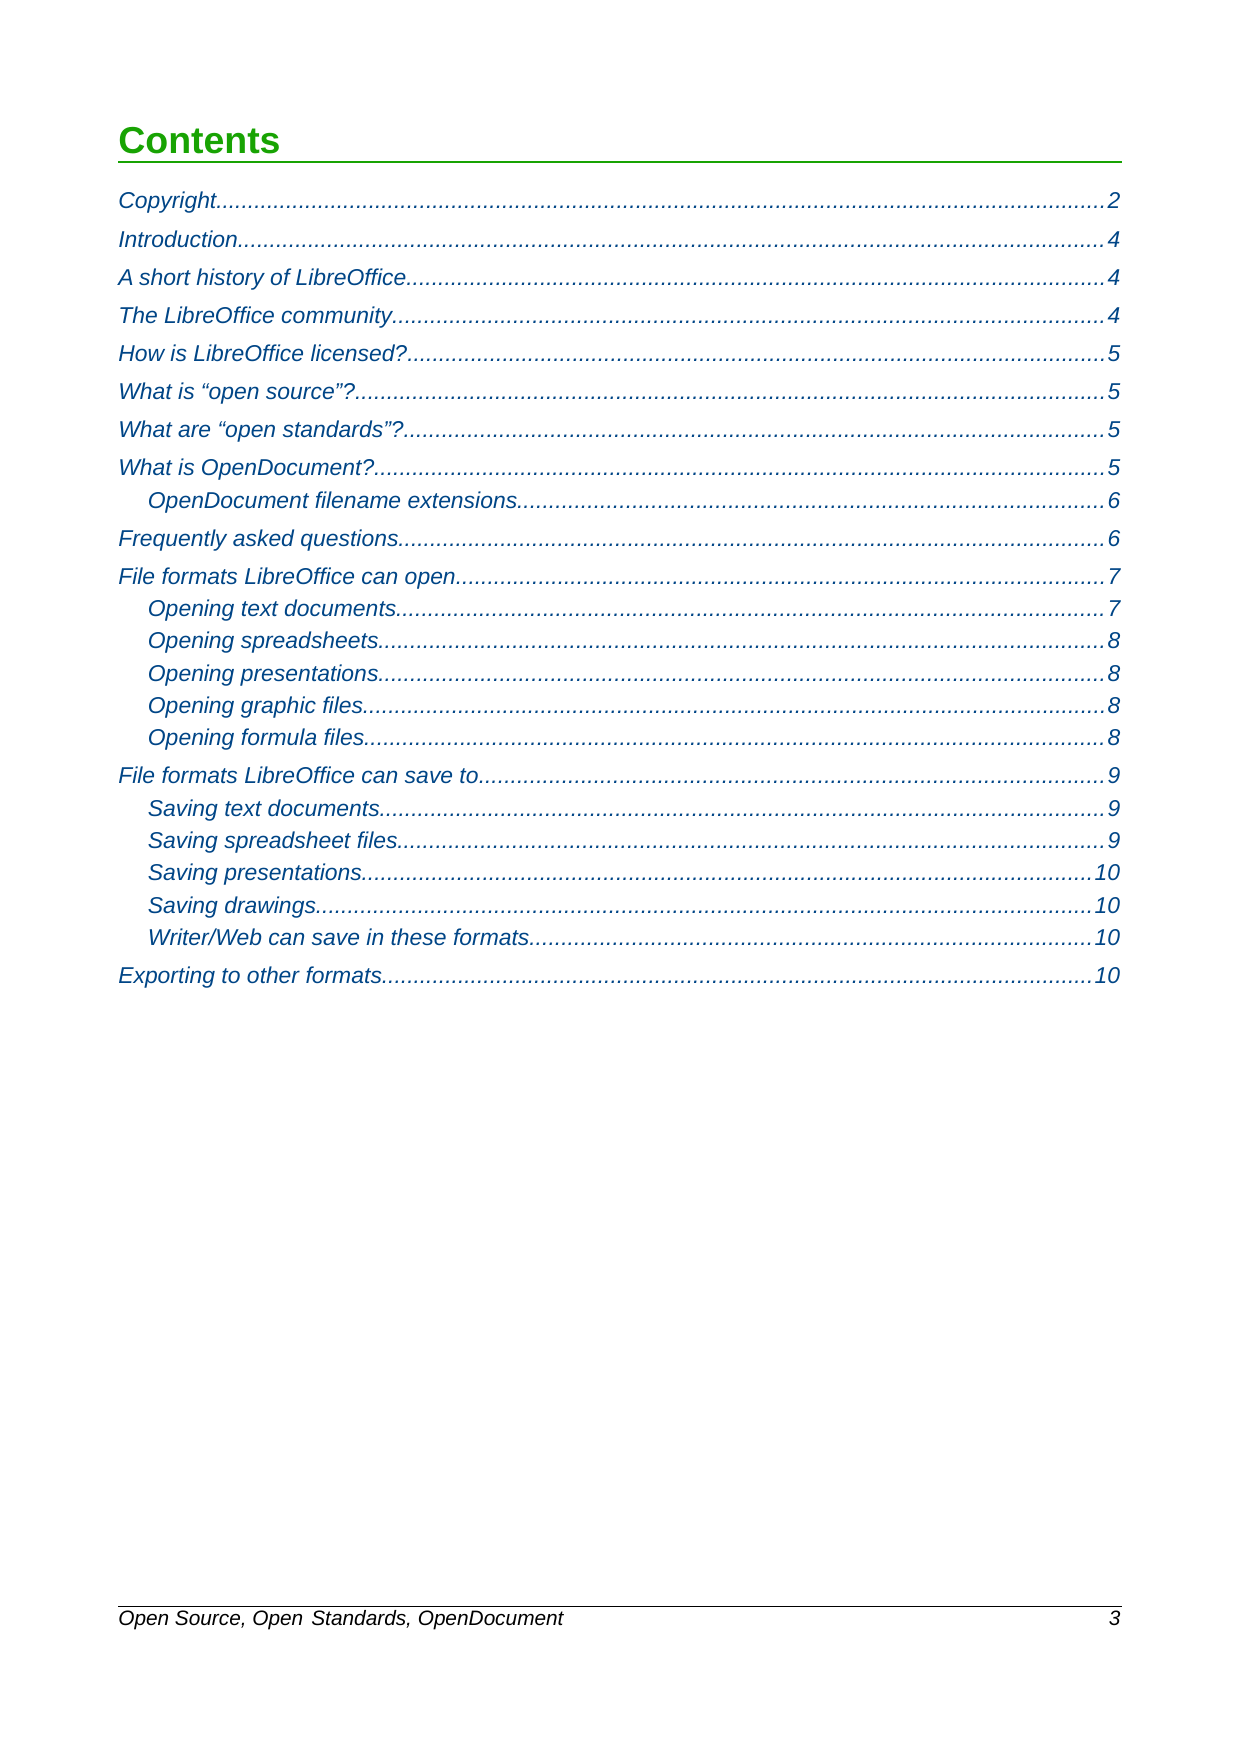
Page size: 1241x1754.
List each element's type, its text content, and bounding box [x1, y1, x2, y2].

text What is OpenDocument? 5 [118, 454, 1122, 481]
text OpenDocument filename extensions 6 [148, 487, 1122, 513]
text Opening spreadsheets 8 [148, 627, 1122, 654]
text Exporting to other formats 10 [118, 962, 1122, 988]
text Opening presentations 8 [148, 660, 1122, 686]
text The LibreOffice community 4 [118, 302, 1122, 328]
text Writer/Web can save in these formats 10 [148, 924, 1122, 950]
text Opening graphic files 8 [148, 692, 1122, 718]
text What are “open standards”? 5 [118, 416, 1122, 443]
text How is LibreOffice licensed? 5 [118, 340, 1122, 366]
text Frequently asked questions 6 [118, 525, 1122, 551]
text File formats LibreOffice can open 7 [118, 563, 1122, 589]
text Contents [118, 118, 1122, 161]
text Saving spreadsheet files 9 [148, 827, 1122, 853]
text Introduction 4 [118, 226, 1122, 252]
text What is “open source”? 5 [118, 378, 1122, 404]
text File formats LibreOffice can save to 9 [118, 762, 1122, 789]
text Saving drawings 10 [148, 892, 1122, 918]
text Opening text documents 7 [148, 595, 1122, 622]
text Saving text documents 9 [148, 795, 1122, 821]
text Opening formula files 8 [148, 724, 1122, 751]
text A short history of LibreOffice 4 [118, 264, 1122, 290]
text Saving presentations 10 [148, 859, 1122, 886]
text Copyright 2 [118, 187, 1122, 214]
